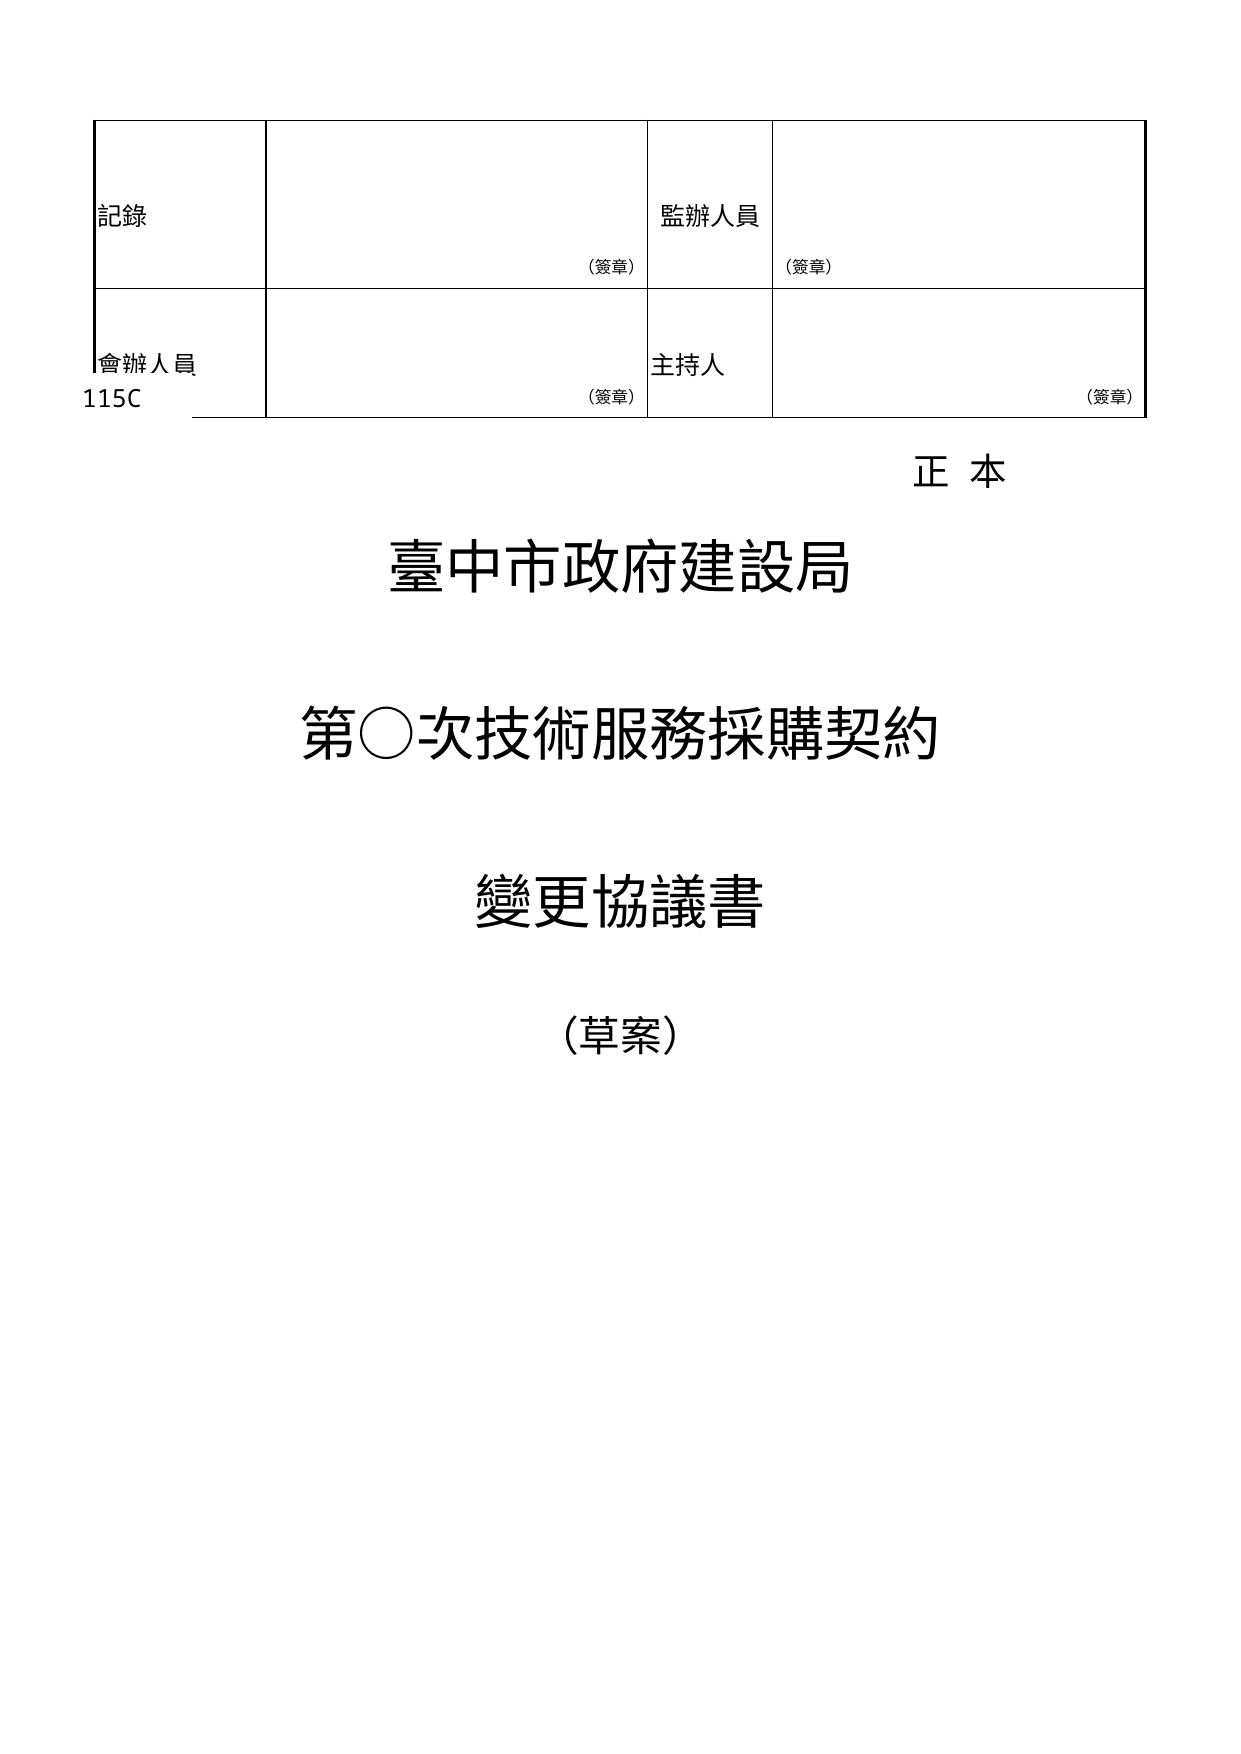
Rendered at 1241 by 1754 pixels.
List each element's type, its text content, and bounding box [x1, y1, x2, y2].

text 正 本 [894, 442, 1051, 496]
table_cell 監辦人員 [648, 121, 772, 287]
table_cell （簽章） [773, 121, 1144, 287]
text 臺中市政府建設局 [148, 434, 1092, 615]
text 第○次技術服務採購契約 [148, 657, 1092, 782]
table_cell （簽章） [267, 121, 647, 287]
text 115C [82, 380, 177, 414]
table_cell （簽章） [267, 289, 647, 417]
table_cell （簽章） [773, 289, 1144, 417]
table_cell 會辦人員 [96, 289, 265, 417]
text （草案） [148, 992, 1092, 1054]
table_cell 記錄 [96, 121, 265, 287]
text 臺中市政府建設局 [67, 373, 192, 429]
table_cell 主持人 [648, 289, 772, 417]
text 變更協議書 [148, 825, 1092, 950]
